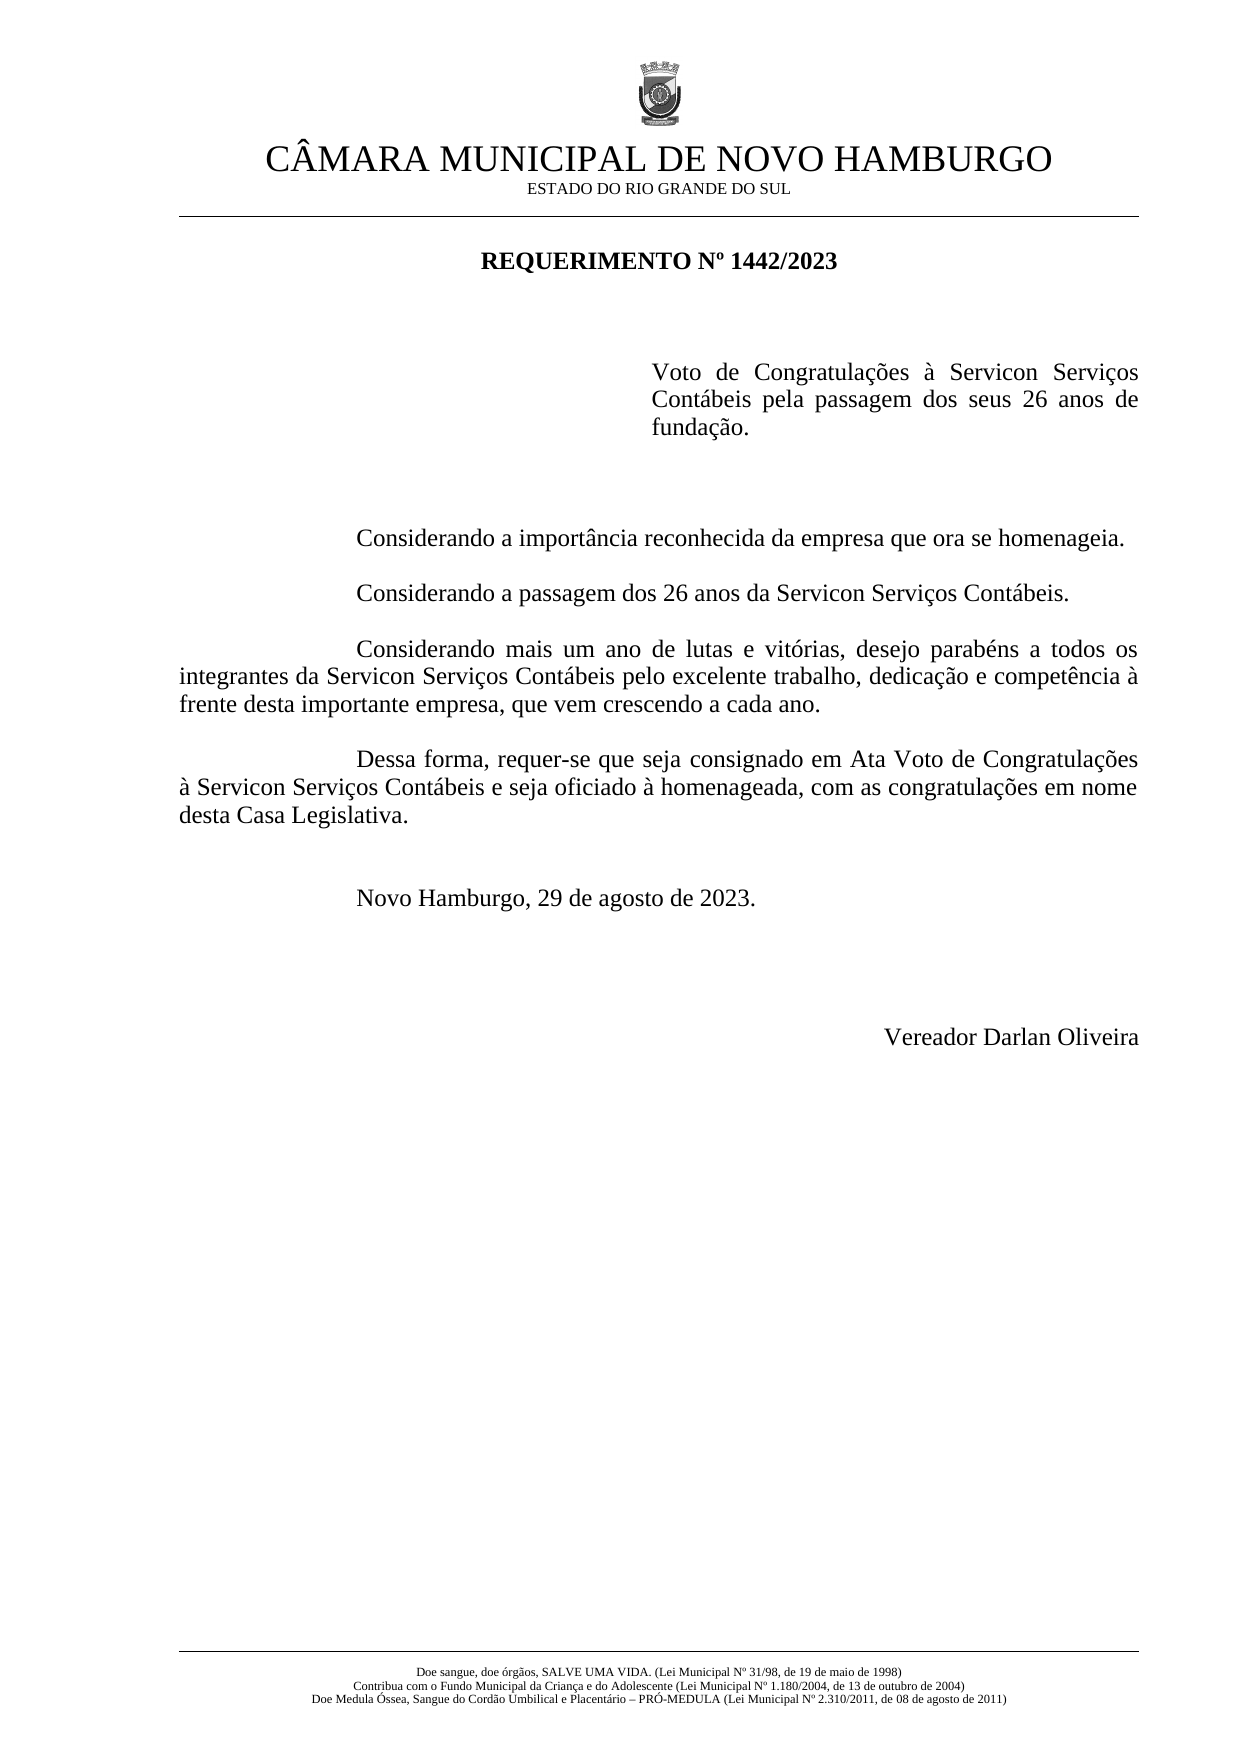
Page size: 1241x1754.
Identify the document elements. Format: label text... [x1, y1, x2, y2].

text Considerando a passagem dos 26 anos da Servicon Serviços Contábeis. [179, 579, 1139, 607]
text Vereador Darlan Oliveira [179, 1023, 1139, 1050]
text Considerando a importância reconhecida da empresa que ora se homenageia. [179, 524, 1139, 552]
text Novo Hamburgo, 29 de agosto de 2023. [179, 884, 1139, 912]
text REQUERIMENTO Nº 1442/2023 [179, 247, 1139, 274]
text Dessa forma, requer-se que seja consignado em Ata Voto de Congratulações à Servicon Serviços Contábeis e seja oficiado à homenageada, com as congratulações em nome desta Casa Legislativa. [179, 746, 1139, 829]
text Voto de Congratulações à Servicon Serviços Contábeis pela passagem dos seus 26 anos de fundação. [651, 358, 1139, 441]
text Considerando mais um ano de lutas e vitórias, desejo parabéns a todos os integrantes da Servicon Serviços Contábeis pelo excelente trabalho, dedicação e competência à frente desta importante empresa, que vem crescendo a cada ano. [179, 635, 1139, 718]
